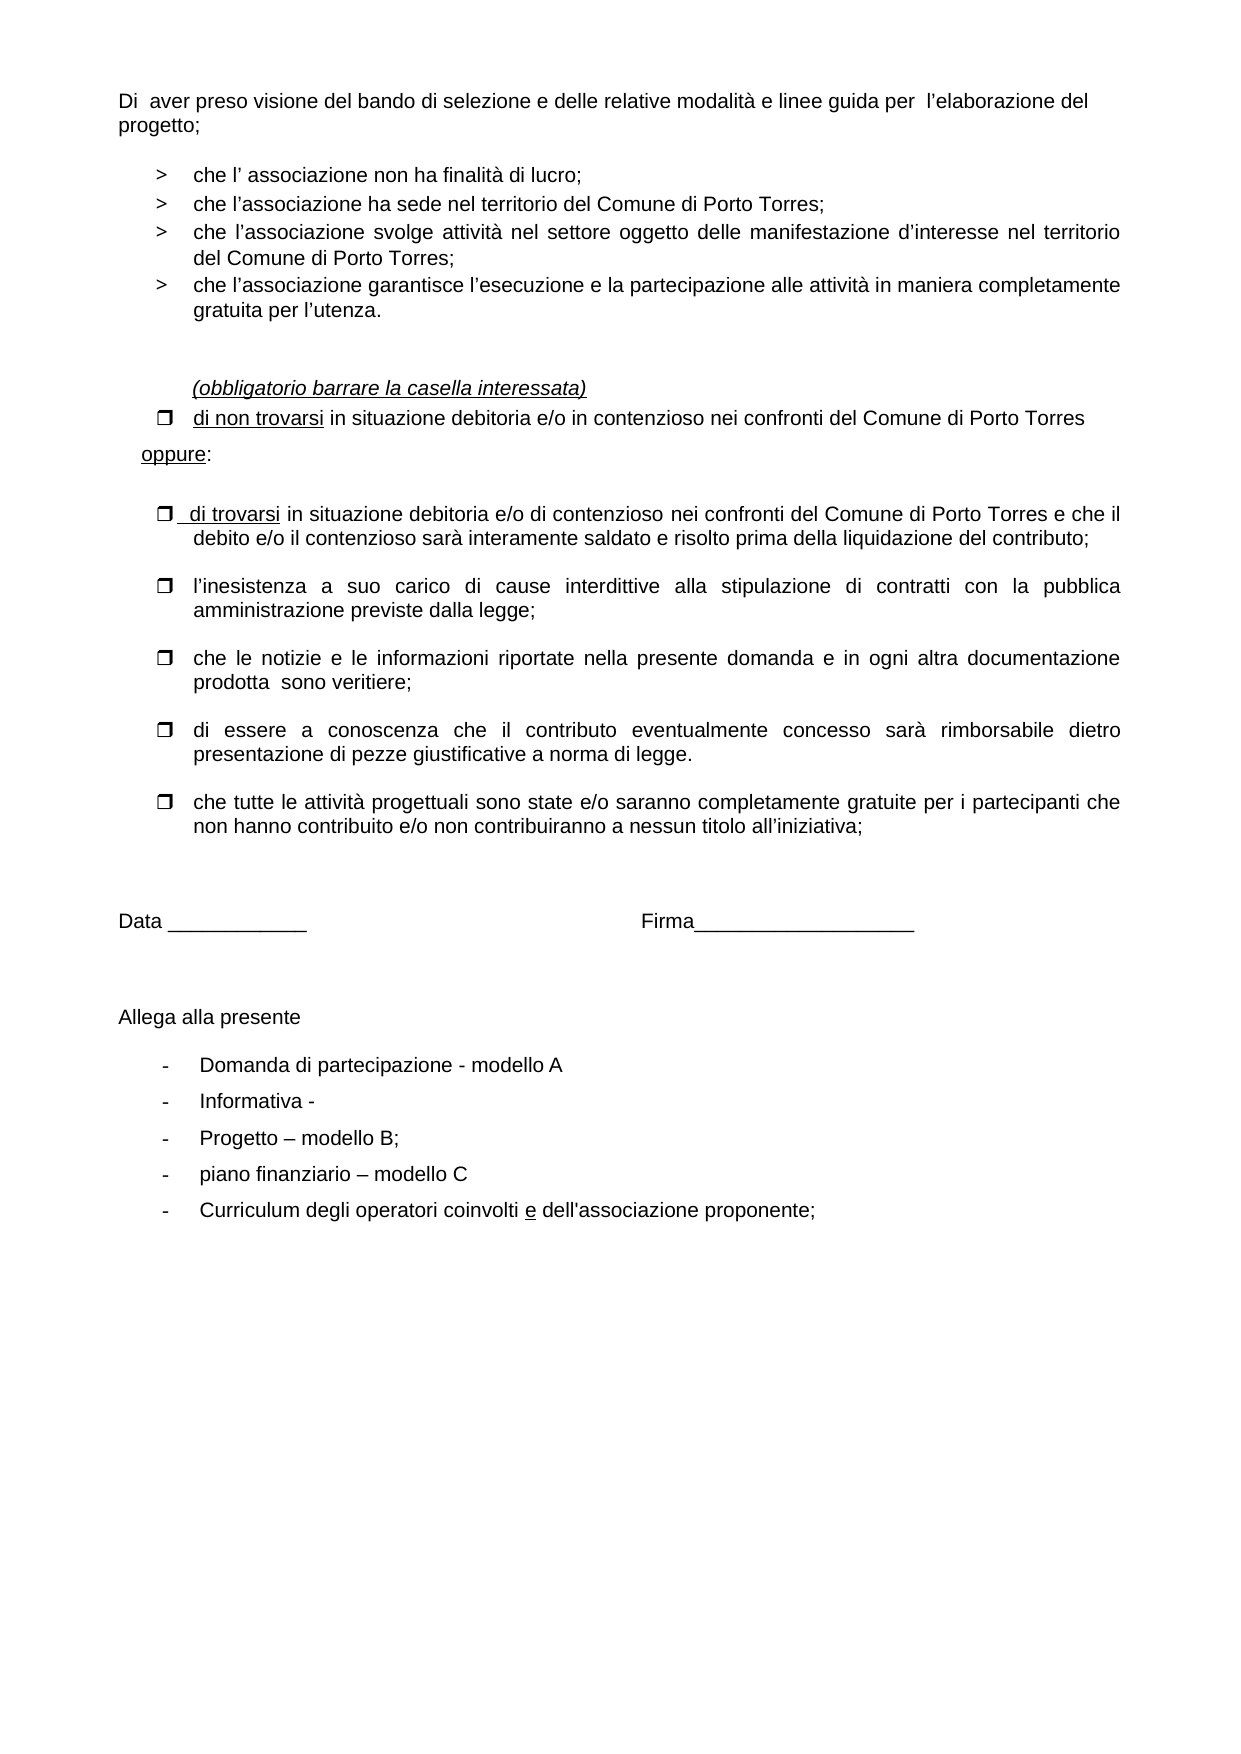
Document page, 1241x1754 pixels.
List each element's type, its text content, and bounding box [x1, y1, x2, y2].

list Domanda di partecipazione - modello A [162, 1053, 1122, 1077]
list di essere a conoscenza che il contributo eventualmente concesso sarà rimborsabile dietro presentazione di pezze giustificative a norma di legge. [156, 717, 1122, 766]
list che tutte le attività progettuali sono state e/o saranno completamente gratuite per i partecipanti che non hanno contribuito e/o non contribuiranno a nessun titolo all’iniziativa; [156, 789, 1122, 837]
list che l’associazione garantisce l’esecuzione e la partecipazione alle attività in maniera completamente gratuita per l’utenza. [156, 270, 1122, 322]
text oppure: [118, 442, 1122, 466]
text Allega alla presente [118, 1005, 1122, 1029]
text (obbligatorio barrare la casella interessata) [118, 376, 1122, 400]
list piano finanziario – modello C [162, 1162, 1122, 1186]
list che l’associazione svolge attività nel settore oggetto delle manifestazione d’interesse nel territorio del Comune di Porto Torres; [156, 217, 1122, 270]
list di non trovarsi in situazione debitoria e/o in contenzioso nei confronti del Comune di Porto Torres [156, 406, 1122, 430]
list che l’associazione ha sede nel territorio del Comune di Porto Torres; [156, 189, 1122, 217]
list di trovarsi in situazione debitoria e/o di contenzioso nei confronti del Comune di Porto Torres e che il debito e/o il contenzioso sarà interamente saldato e risolto prima della liquidazione del contributo; [156, 502, 1122, 549]
text Di aver preso visione del bando di selezione e delle relative modalità e linee guida per l’elaborazione del progetto; [118, 89, 1122, 137]
list Informativa - [162, 1089, 1122, 1113]
list Curriculum degli operatori coinvolti e dell'associazione proponente; [162, 1198, 1122, 1222]
list Progetto – modello B; [162, 1126, 1122, 1150]
list che le notizie e le informazioni riportate nella presente domanda e in ogni altra documentazione prodotta sono veritiere; [156, 646, 1122, 693]
text Data ____________ Firma___________________ [118, 909, 1122, 933]
list l’inesistenza a suo carico di cause interdittive alla stipulazione di contratti con la pubblica amministrazione previste dalla legge; [156, 573, 1122, 622]
list che l’ associazione non ha finalità di lucro; [156, 161, 1122, 189]
